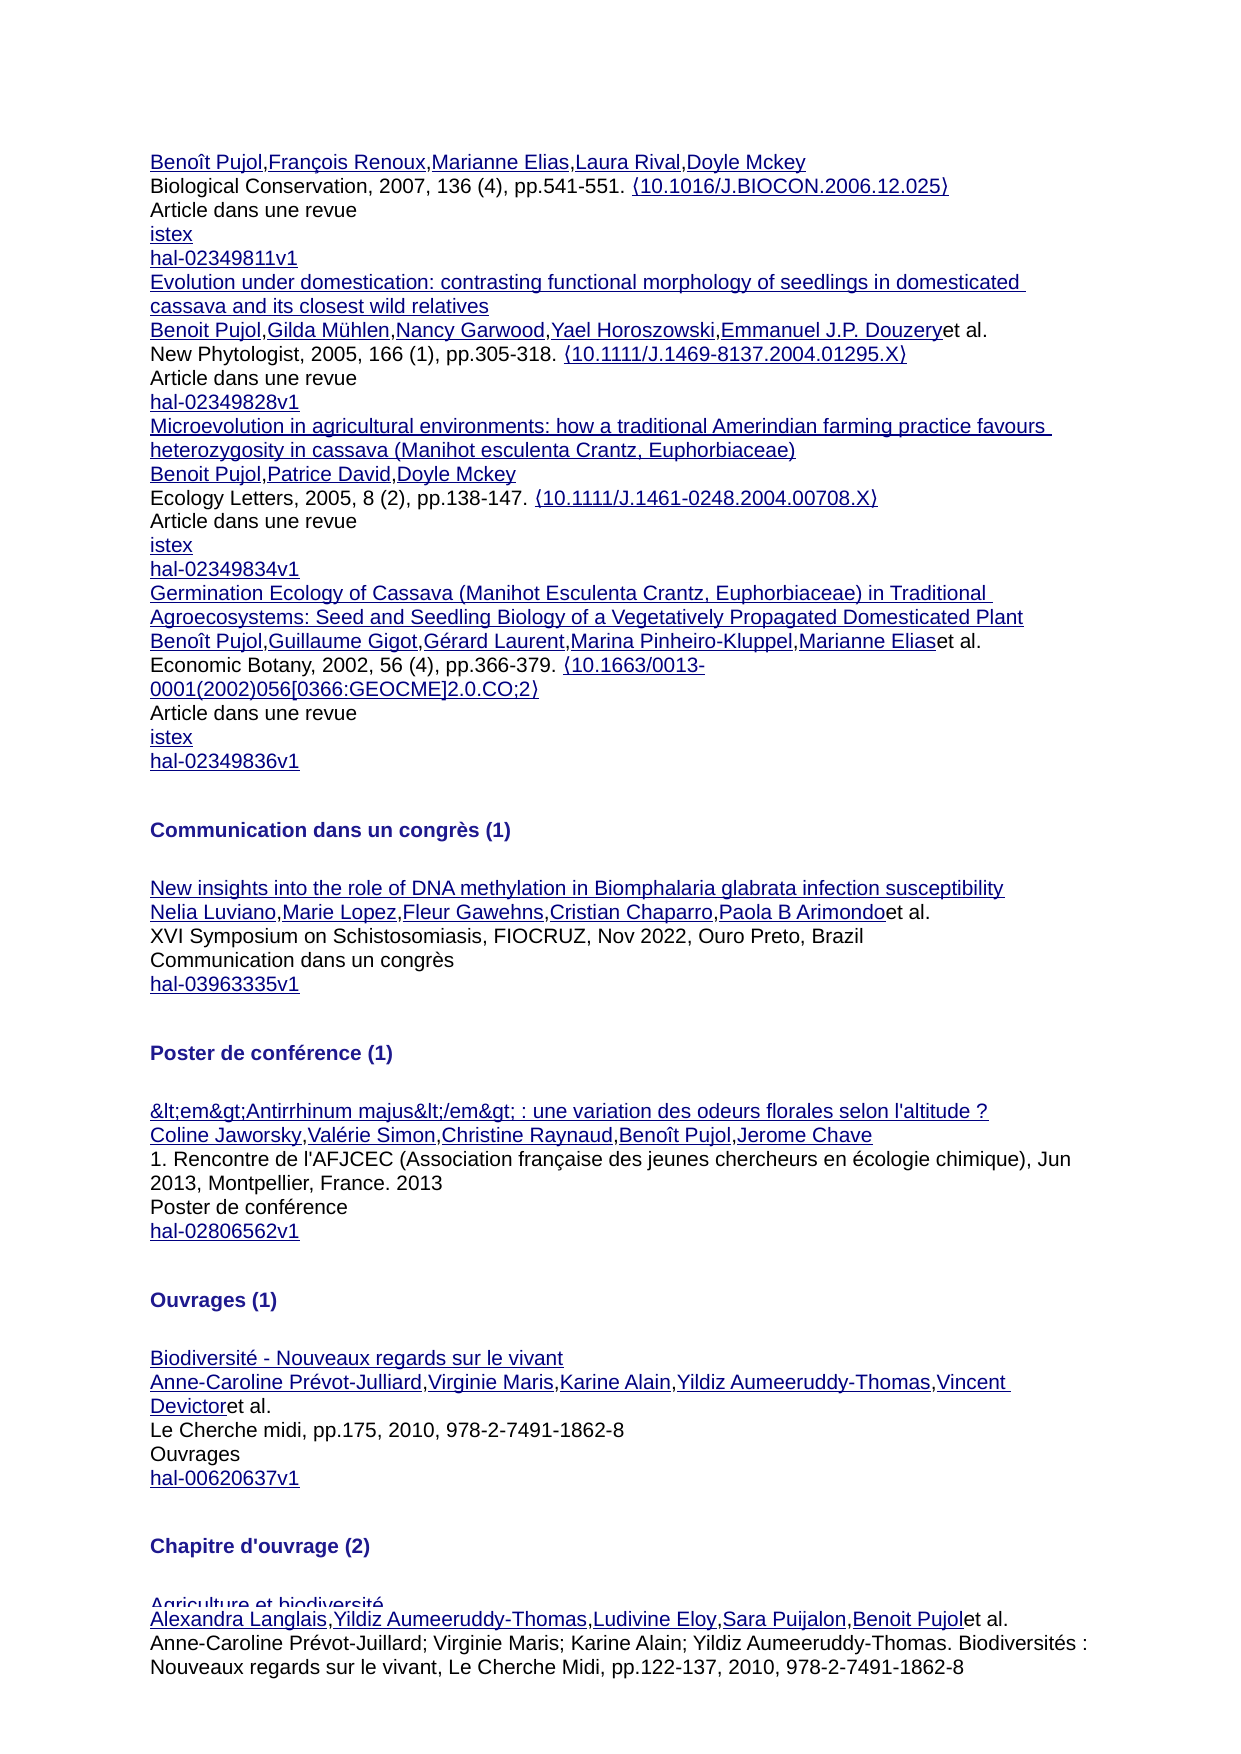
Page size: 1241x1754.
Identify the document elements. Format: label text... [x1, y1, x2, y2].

subtitle Communication dans un congrès (1) [150, 818, 1090, 842]
table_cell Germination Ecology of Cassava (Manihot Esculenta Crantz, Euphorbiaceae) in Traditional Agroecosystems: Seed and Seedling Biology of a Vegetatively Propagated Domesticated Plant Benoît Pujol,Guillaume Gigot,Gérard Laurent,Marina Pinheiro-Kluppel,Marianne Eliaset al. Economic Botany, 2002, 56 (4), pp.366-379. ⟨10.1663/0013-0001(2002)056[0366:GEOCME]2.0.CO;2⟩ Article dans une revue istex hal-02349836v1 [150, 581, 1090, 773]
table_cell Evolution under domestication: contrasting functional morphology of seedlings in domesticated cassava and its closest wild relatives Benoit Pujol,Gilda Mühlen,Nancy Garwood,Yael Horoszowski,Emmanuel J.P. Douzeryet al. New Phytologist, 2005, 166 (1), pp.305-318. ⟨10.1111/J.1469-8137.2004.01295.X⟩ Article dans une revue hal-02349828v1 [150, 270, 1090, 413]
table_cell Microevolution in agricultural environments: how a traditional Amerindian farming practice favours heterozygosity in cassava (Manihot esculenta Crantz, Euphorbiaceae) Benoit Pujol,Patrice David,Doyle Mckey Ecology Letters, 2005, 8 (2), pp.138-147. ⟨10.1111/J.1461-0248.2004.00708.X⟩ Article dans une revue istex hal-02349834v1 [150, 414, 1090, 581]
table_header New insights into the role of DNA methylation in Biomphalaria glabrata infection susceptibility Nelia Luviano,Marie Lopez,Fleur Gawehns,Cristian Chaparro,Paola B Arimondoet al. XVI Symposium on Schistosomiasis, FIOCRUZ, Nov 2022, Ouro Preto, Brazil Communication dans un congrès hal-03963335v1 [150, 876, 1090, 996]
table_header Agriculture et biodiversité Alexandra Langlais,Yildiz Aumeeruddy-Thomas,Ludivine Eloy,Sara Puijalon,Benoit Pujolet al. Anne-Caroline Prévot-Juillard; Virginie Maris; Karine Alain; Yildiz Aumeeruddy-Thomas. Biodiversités : Nouveaux regards sur le vivant, Le Cherche Midi, pp.122-137, 2010, 978-2-7491-1862-8 [150, 1593, 1090, 1679]
table_header Biodiversité - Nouveaux regards sur le vivant Anne-Caroline Prévot-Julliard,Virginie Maris,Karine Alain,Yildiz Aumeeruddy-Thomas,Vincent Devictoret al. Le Cherche midi, pp.175, 2010, 978-2-7491-1862-8 Ouvrages hal-00620637v1 [150, 1346, 1090, 1489]
table_header &lt;em&gt;Antirrhinum majus&lt;/em&gt; : une variation des odeurs florales selon l'altitude ? Coline Jaworsky,Valérie Simon,Christine Raynaud,Benoît Pujol,Jerome Chave 1. Rencontre de l'AFJCEC (Association française des jeunes chercheurs en écologie chimique), Jun 2013, Montpellier, France. 2013 Poster de conférence hal-02806562v1 [150, 1099, 1090, 1243]
subtitle Poster de conférence (1) [150, 1041, 1090, 1064]
table_cell Benoît Pujol,François Renoux,Marianne Elias,Laura Rival,Doyle Mckey Biological Conservation, 2007, 136 (4), pp.541-551. ⟨10.1016/J.BIOCON.2006.12.025⟩ Article dans une revue istex hal-02349811v1 [150, 150, 1090, 270]
subtitle Ouvrages (1) [150, 1287, 1090, 1311]
subtitle Chapitre d'ouvrage (2) [150, 1534, 1090, 1558]
